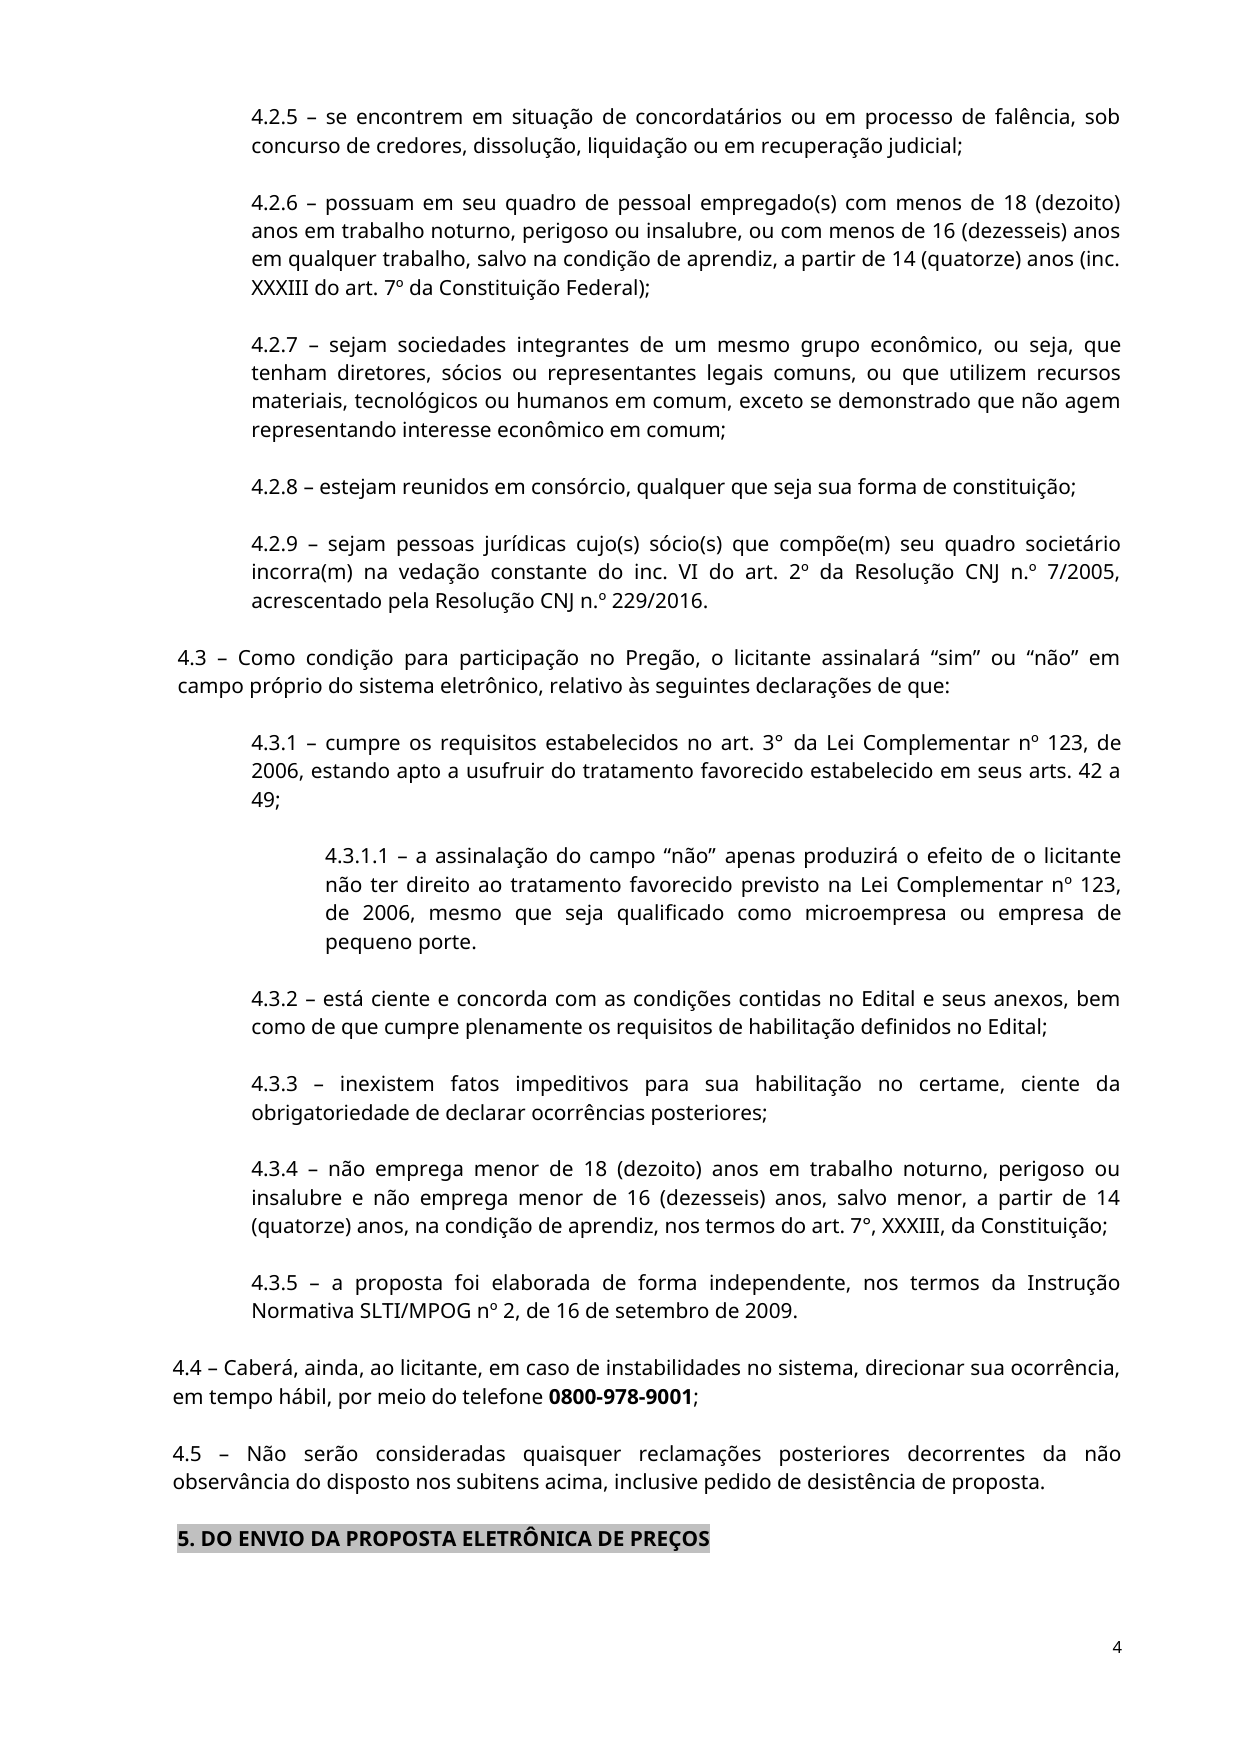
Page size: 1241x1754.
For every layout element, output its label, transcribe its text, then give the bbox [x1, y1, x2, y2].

text 4.2.6 – possuam em seu quadro de pessoal empregado(s) com menos de 18 (dezoito) anos em trabalho noturno, perigoso ou insalubre, ou com menos de 16 (dezesseis) anos em qualquer trabalho, salvo na condição de aprendiz, a partir de 14 (quatorze) anos (inc. XXXIII do art. 7º da Constituição Federal); [251, 188, 1122, 301]
text 4.4 – Caberá, ainda, ao licitante, em caso de instabilidades no sistema, direcionar sua ocorrência, em tempo hábil, por meio do telefone 0800-978-9001; [172, 1353, 1122, 1410]
text 4.3.3 – inexistem fatos impeditivos para sua habilitação no certame, ciente da obrigatoriedade de declarar ocorrências posteriores; [251, 1069, 1122, 1126]
text 5. DO ENVIO DA PROPOSTA ELETRÔNICA DE PREÇOS [177, 1524, 1122, 1553]
text 4.3.4 – não emprega menor de 18 (dezoito) anos em trabalho noturno, perigoso ou insalubre e não emprega menor de 16 (dezesseis) anos, salvo menor, a partir de 14 (quatorze) anos, na condição de aprendiz, nos termos do art. 7°, XXXIII, da Constituição; [251, 1154, 1122, 1240]
text 4.3.2 – está ciente e concorda com as condições contidas no Edital e seus anexos, bem como de que cumpre plenamente os requisitos de habilitação definidos no Edital; [251, 984, 1122, 1041]
text 4.3.1 – cumpre os requisitos estabelecidos no art. 3° da Lei Complementar nº 123, de 2006, estando apto a usufruir do tratamento favorecido estabelecido em seus arts. 42 a 49; [251, 728, 1122, 813]
text 4.2.9 – sejam pessoas jurídicas cujo(s) sócio(s) que compõe(m) seu quadro societário incorra(m) na vedação constante do inc. VI do art. 2º da Resolução CNJ n.º 7/2005, acrescentado pela Resolução CNJ n.º 229/2016. [251, 529, 1122, 614]
text 4.3.1.1 – a assinalação do campo “não” apenas produzirá o efeito de o licitante não ter direito ao tratamento favorecido previsto na Lei Complementar nº 123, de 2006, mesmo que seja qualificado como microempresa ou empresa de pequeno porte. [325, 842, 1122, 955]
text 4.2.7 – sejam sociedades integrantes de um mesmo grupo econômico, ou seja, que tenham diretores, sócios ou representantes legais comuns, ou que utilizem recursos materiais, tecnológicos ou humanos em comum, exceto se demonstrado que não agem representando interesse econômico em comum; [251, 330, 1122, 443]
text 4.2.5 – se encontrem em situação de concordatários ou em processo de falência, sob concurso de credores, dissolução, liquidação ou em recuperação judicial; [251, 102, 1122, 159]
text 4.5 – Não serão consideradas quaisquer reclamações posteriores decorrentes da não observância do disposto nos subitens acima, inclusive pedido de desistência de proposta. [172, 1439, 1122, 1496]
text 4.2.8 – estejam reunidos em consórcio, qualquer que seja sua forma de constituição; [251, 472, 1122, 500]
text 4.3.5 – a proposta foi elaborada de forma independente, nos termos da Instrução Normativa SLTI/MPOG nº 2, de 16 de setembro de 2009. [251, 1268, 1122, 1325]
text 4.3 – Como condição para participação no Pregão, o licitante assinalará “sim” ou “não” em campo próprio do sistema eletrônico, relativo às seguintes declarações de que: [177, 643, 1122, 699]
